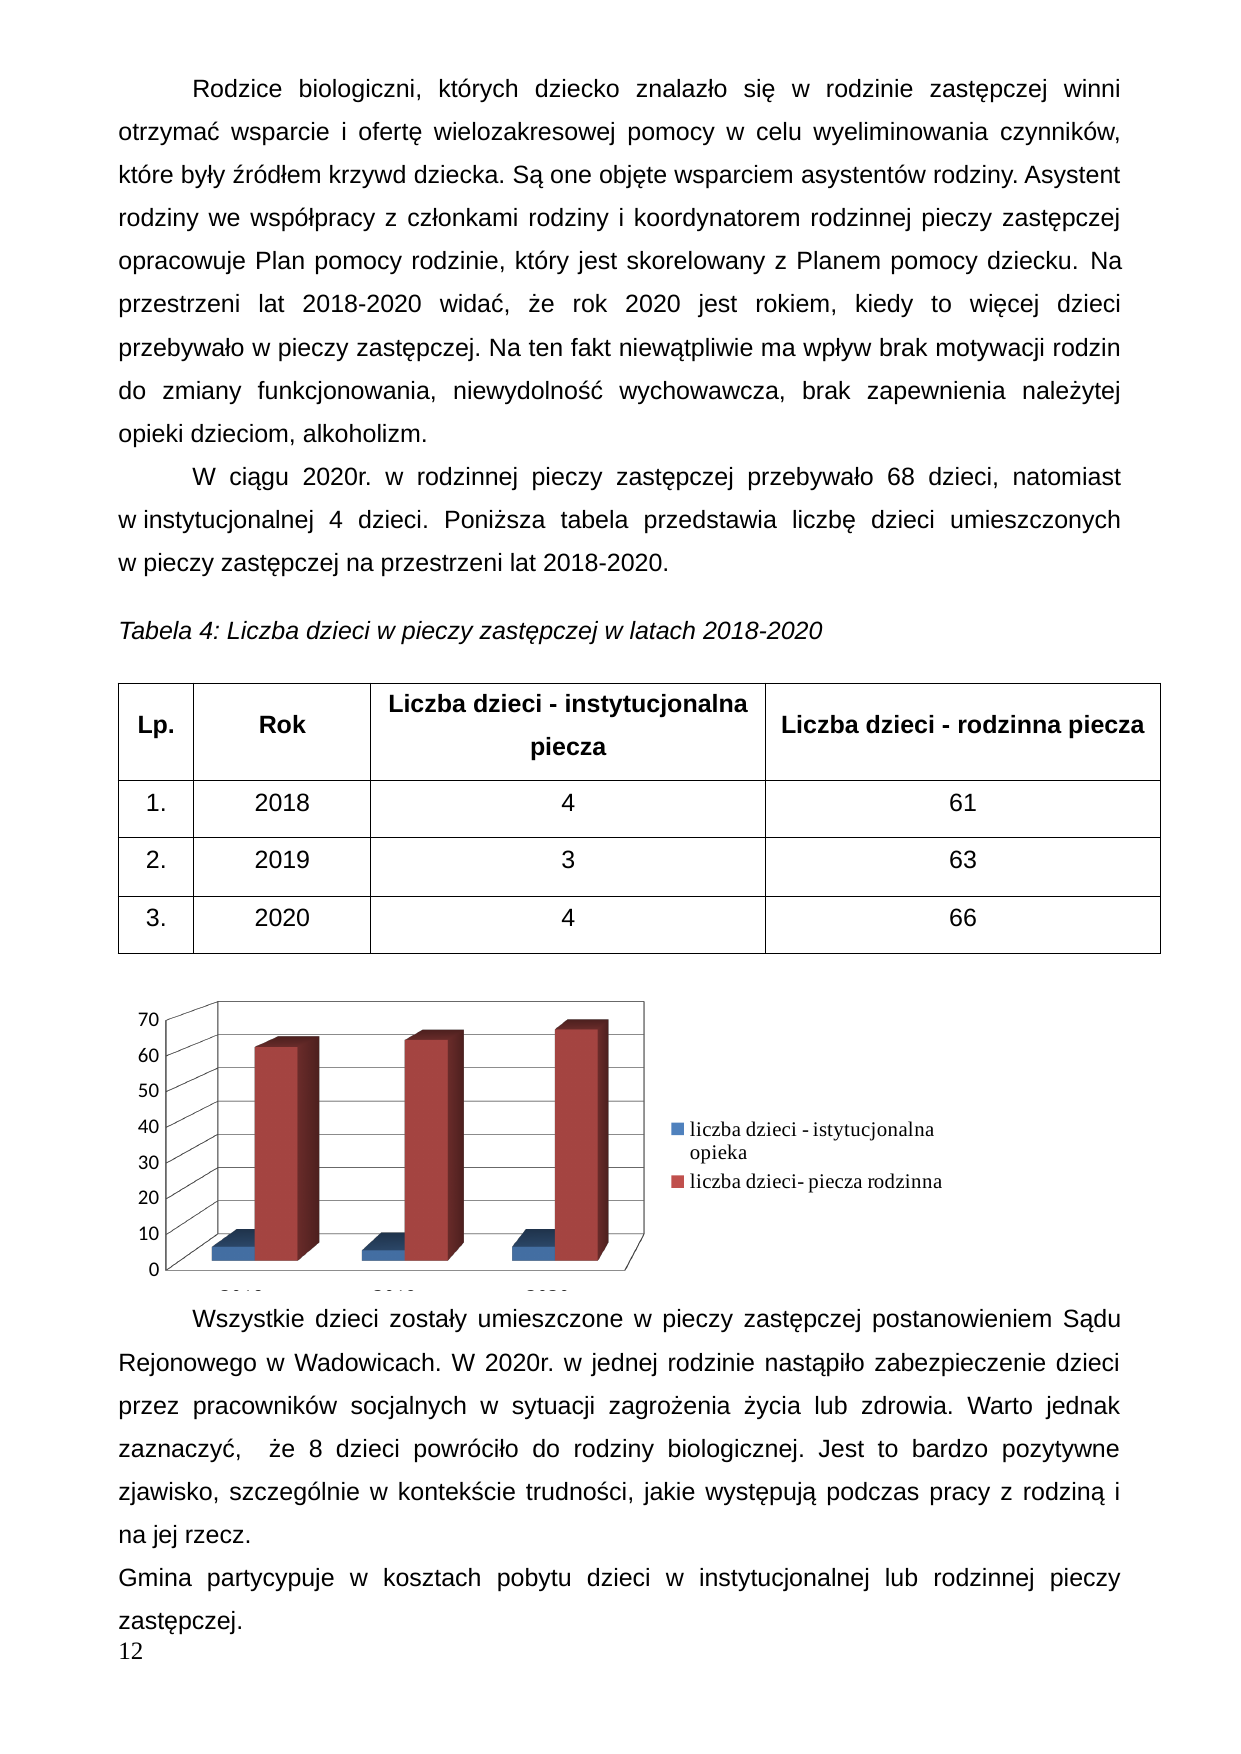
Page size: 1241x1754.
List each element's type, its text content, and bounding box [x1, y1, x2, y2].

table_header Rok [194, 684, 370, 780]
table_cell 4 [371, 897, 765, 953]
table_cell 3 [371, 838, 765, 896]
text Tabela 4: Liczba dzieci w pieczy zastępczej w latach 2018-2020 [118, 616, 1122, 645]
table_cell 1. [119, 781, 193, 837]
table_cell 66 [766, 897, 1160, 953]
table_cell 4 [371, 781, 765, 837]
text W ciągu 2020r. w rodzinnej pieczy zastępczej przebywało 68 dzieci, natomiast w instytucjonalnej 4 dzieci. Poniższa tabela przedstawia liczbę dzieci umieszczonych w pieczy zastępczej na przestrzeni lat 2018-2020. [118, 462, 1122, 577]
table_cell 2019 [194, 838, 370, 896]
table_cell 61 [766, 781, 1160, 837]
table_cell 2018 [194, 781, 370, 837]
table_header Lp. [119, 684, 193, 780]
table_header Liczba dzieci - instytucjonalna piecza [371, 684, 765, 780]
table_cell 2020 [194, 897, 370, 953]
text Wszystkie dzieci zostały umieszczone w pieczy zastępczej postanowieniem Sądu Rejonowego w Wadowicach. W 2020r. w jednej rodzinie nastąpiło zabezpieczenie dzieci przez pracowników socjalnych w sytuacji zagrożenia życia lub zdrowia. Warto jednak zaznaczyć, że 8 dzieci powróciło do rodziny biologicznej. Jest to bardzo pozytywne zjawisko, szczególnie w kontekście trudności, jakie występują podczas pracy z rodziną i na jej rzecz. [118, 1304, 1122, 1549]
table_header Liczba dzieci - rodzinna piecza [766, 684, 1160, 780]
text Gmina partycypuje w kosztach pobytu dzieci w instytucjonalnej lub rodzinnej pieczy zastępczej. [118, 1563, 1122, 1635]
table_cell 3. [119, 897, 193, 953]
table_cell 63 [766, 838, 1160, 896]
text Rodzice biologiczni, których dziecko znalazło się w rodzinie zastępczej winni otrzymać wsparcie i ofertę wielozakresowej pomocy w celu wyeliminowania czynników, które były źródłem krzywd dziecka. Są one objęte wsparciem asystentów rodziny. Asystent rodziny we współpracy z członkami rodziny i koordynatorem rodzinnej pieczy zastępczej opracowuje Plan pomocy rodzinie, który jest skorelowany z Planem pomocy dziecku. Na przestrzeni lat 2018-2020 widać, że rok 2020 jest rokiem, kiedy to więcej dzieci przebywało w pieczy zastępczej. Na ten fakt niewątpliwie ma wpływ brak motywacji rodzin do zmiany funkcjonowania, niewydolność wychowawcza, brak zapewnienia należytej opieki dzieciom, alkoholizm. [118, 74, 1122, 447]
table_cell 2. [119, 838, 193, 896]
